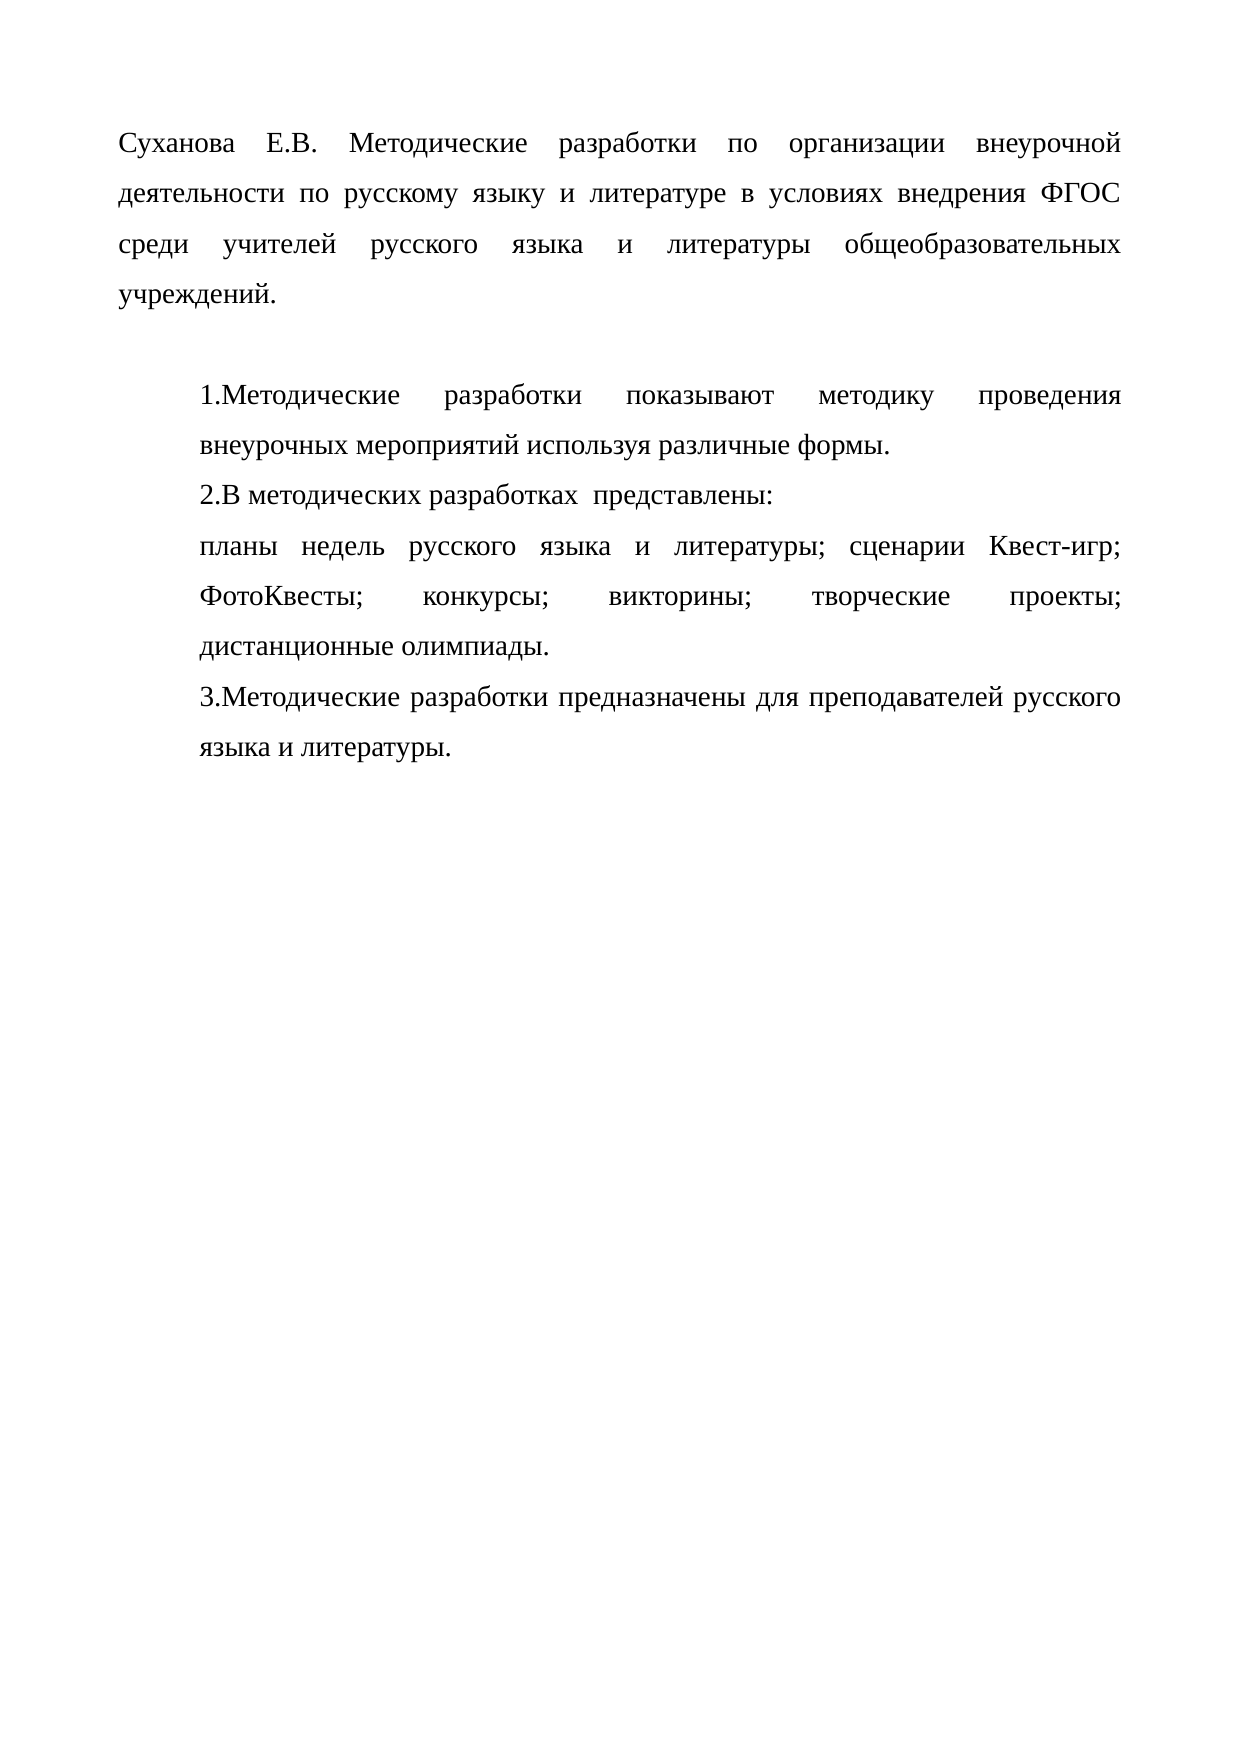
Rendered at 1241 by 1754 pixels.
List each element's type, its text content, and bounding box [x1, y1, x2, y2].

text Суханова Е.В. Методические разработки по организации внеурочной деятельности по русскому языку и литературе в условиях внедрения ФГОС среди учителей русского языка и литературы общеобразовательных учреждений. [118, 125, 1122, 310]
list Методические разработки показывают методику проведения внеурочных мероприятий используя различные формы. [199, 377, 1122, 461]
list В методических разработках представлены: [199, 477, 1122, 511]
list Методические разработки предназначены для преподавателей русского языка и литературы. [199, 679, 1122, 763]
text планы недель русского языка и литературы; сценарии Квест-игр; ФотоКвесты; конкурсы; викторины; творческие проекты; дистанционные олимпиады. [199, 528, 1122, 662]
